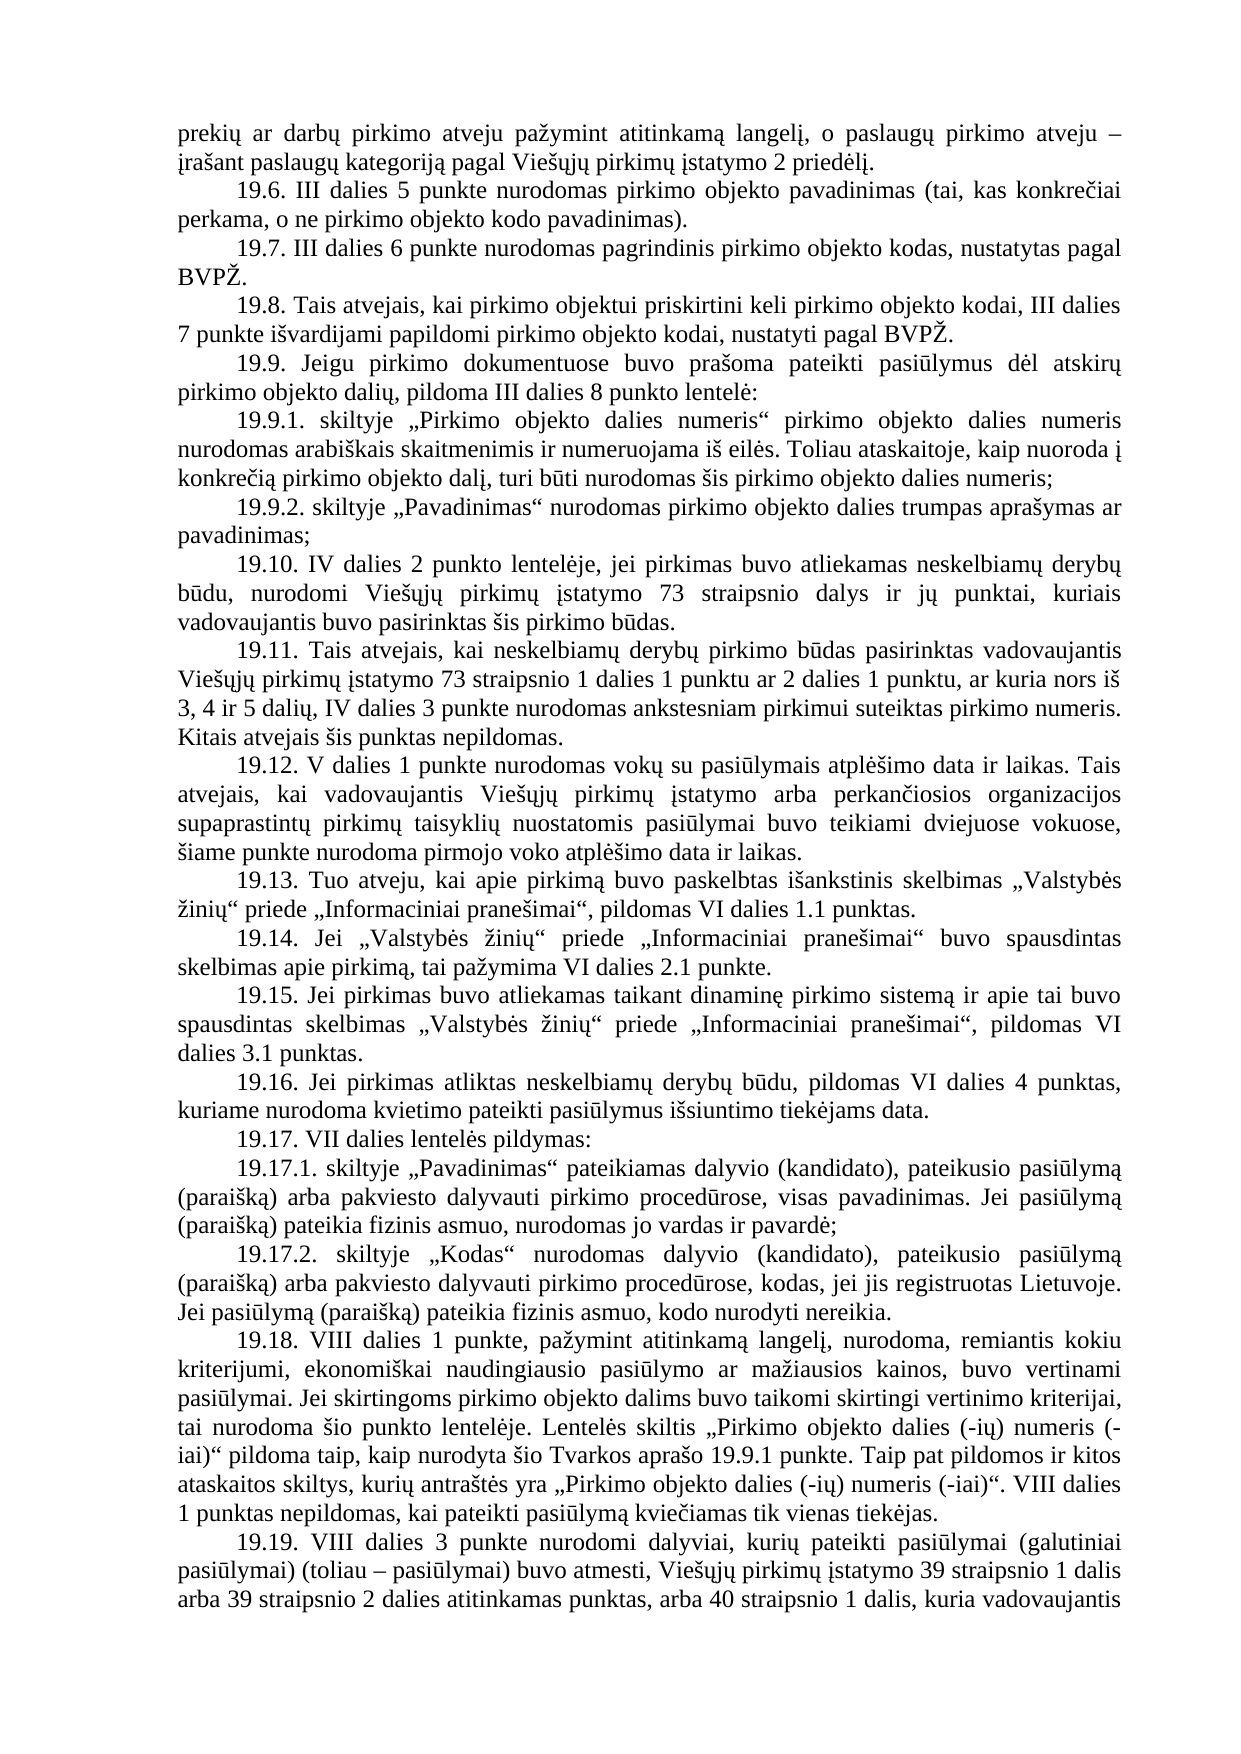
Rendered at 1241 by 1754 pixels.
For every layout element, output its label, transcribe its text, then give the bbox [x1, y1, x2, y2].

text 19.16. Jei pirkimas atliktas neskelbiamų derybų būdu, pildomas VI dalies 4 punktas, kuriame nurodoma kvietimo pateikti pasiūlymus išsiuntimo tiekėjams data. [177, 1067, 1122, 1124]
text 19.19. VIII dalies 3 punkte nurodomi dalyviai, kurių pateikti pasiūlymai (galutiniai pasiūlymai) (toliau – pasiūlymai) buvo atmesti, Viešųjų pirkimų įstatymo 39 straipsnio 1 dalis arba 39 straipsnio 2 dalies atitinkamas punktas, arba 40 straipsnio 1 dalis, kuria vadovaujantis [177, 1527, 1122, 1613]
text 19.11. Tais atvejais, kai neskelbiamų derybų pirkimo būdas pasirinktas vadovaujantis Viešųjų pirkimų įstatymo 73 straipsnio 1 dalies 1 punktu ar 2 dalies 1 punktu, ar kuria nors iš 3, 4 ir 5 dalių, IV dalies 3 punkte nurodomas ankstesniam pirkimui suteiktas pirkimo numeris. Kitais atvejais šis punktas nepildomas. [177, 636, 1122, 751]
text prekių ar darbų pirkimo atveju pažymint atitinkamą langelį, o paslaugų pirkimo atveju – įrašant paslaugų kategoriją pagal Viešųjų pirkimų įstatymo 2 priedėlį. [177, 118, 1122, 176]
text 19.10. IV dalies 2 punkto lentelėje, jei pirkimas buvo atliekamas neskelbiamų derybų būdu, nurodomi Viešųjų pirkimų įstatymo 73 straipsnio dalys ir jų punktai, kuriais vadovaujantis buvo pasirinktas šis pirkimo būdas. [177, 549, 1122, 636]
text 19.17. VII dalies lentelės pildymas: [177, 1124, 1122, 1153]
text 19.12. V dalies 1 punkte nurodomas vokų su pasiūlymais atplėšimo data ir laikas. Tais atvejais, kai vadovaujantis Viešųjų pirkimų įstatymo arba perkančiosios organizacijos supaprastintų pirkimų taisyklių nuostatomis pasiūlymai buvo teikiami dviejuose vokuose, šiame punkte nurodoma pirmojo voko atplėšimo data ir laikas. [177, 751, 1122, 866]
text 19.18. VIII dalies 1 punkte, pažymint atitinkamą langelį, nurodoma, remiantis kokiu kriterijumi, ekonomiškai naudingiausio pasiūlymo ar mažiausios kainos, buvo vertinami pasiūlymai. Jei skirtingoms pirkimo objekto dalims buvo taikomi skirtingi vertinimo kriterijai, tai nurodoma šio punkto lentelėje. Lentelės skiltis „Pirkimo objekto dalies (-ių) numeris (-iai)“ pildoma taip, kaip nurodyta šio Tvarkos aprašo 19.9.1 punkte. Taip pat pildomos ir kitos ataskaitos skiltys, kurių antraštės yra „Pirkimo objekto dalies (-ių) numeris (-iai)“. VIII dalies 1 punktas nepildomas, kai pateikti pasiūlymą kviečiamas tik vienas tiekėjas. [177, 1326, 1122, 1527]
text 19.8. Tais atvejais, kai pirkimo objektui priskirtini keli pirkimo objekto kodai, III dalies 7 punkte išvardijami papildomi pirkimo objekto kodai, nustatyti pagal BVPŽ. [177, 291, 1122, 348]
text 19.17.1. skiltyje „Pavadinimas“ pateikiamas dalyvio (kandidato), pateikusio pasiūlymą (paraišką) arba pakviesto dalyvauti pirkimo procedūrose, visas pavadinimas. Jei pasiūlymą (paraišką) pateikia fizinis asmuo, nurodomas jo vardas ir pavardė; [177, 1153, 1122, 1239]
text 19.7. III dalies 6 punkte nurodomas pagrindinis pirkimo objekto kodas, nustatytas pagal BVPŽ. [177, 233, 1122, 291]
text 19.14. Jei „Valstybės žinių“ priede „Informaciniai pranešimai“ buvo spausdintas skelbimas apie pirkimą, tai pažymima VI dalies 2.1 punkte. [177, 923, 1122, 981]
text 19.9.1. skiltyje „Pirkimo objekto dalies numeris“ pirkimo objekto dalies numeris nurodomas arabiškais skaitmenimis ir numeruojama iš eilės. Toliau ataskaitoje, kaip nuoroda į konkrečią pirkimo objekto dalį, turi būti nurodomas šis pirkimo objekto dalies numeris; [177, 406, 1122, 492]
text 19.17.2. skiltyje „Kodas“ nurodomas dalyvio (kandidato), pateikusio pasiūlymą (paraišką) arba pakviesto dalyvauti pirkimo procedūrose, kodas, jei jis registruotas Lietuvoje. Jei pasiūlymą (paraišką) pateikia fizinis asmuo, kodo nurodyti nereikia. [177, 1239, 1122, 1326]
text 19.9.2. skiltyje „Pavadinimas“ nurodomas pirkimo objekto dalies trumpas aprašymas ar pavadinimas; [177, 492, 1122, 549]
text 19.15. Jei pirkimas buvo atliekamas taikant dinaminę pirkimo sistemą ir apie tai buvo spausdintas skelbimas „Valstybės žinių“ priede „Informaciniai pranešimai“, pildomas VI dalies 3.1 punktas. [177, 981, 1122, 1067]
text 19.9. Jeigu pirkimo dokumentuose buvo prašoma pateikti pasiūlymus dėl atskirų pirkimo objekto dalių, pildoma III dalies 8 punkto lentelė: [177, 348, 1122, 406]
text 19.13. Tuo atveju, kai apie pirkimą buvo paskelbtas išankstinis skelbimas „Valstybės žinių“ priede „Informaciniai pranešimai“, pildomas VI dalies 1.1 punktas. [177, 866, 1122, 923]
text 19.6. III dalies 5 punkte nurodomas pirkimo objekto pavadinimas (tai, kas konkrečiai perkama, o ne pirkimo objekto kodo pavadinimas). [177, 176, 1122, 233]
